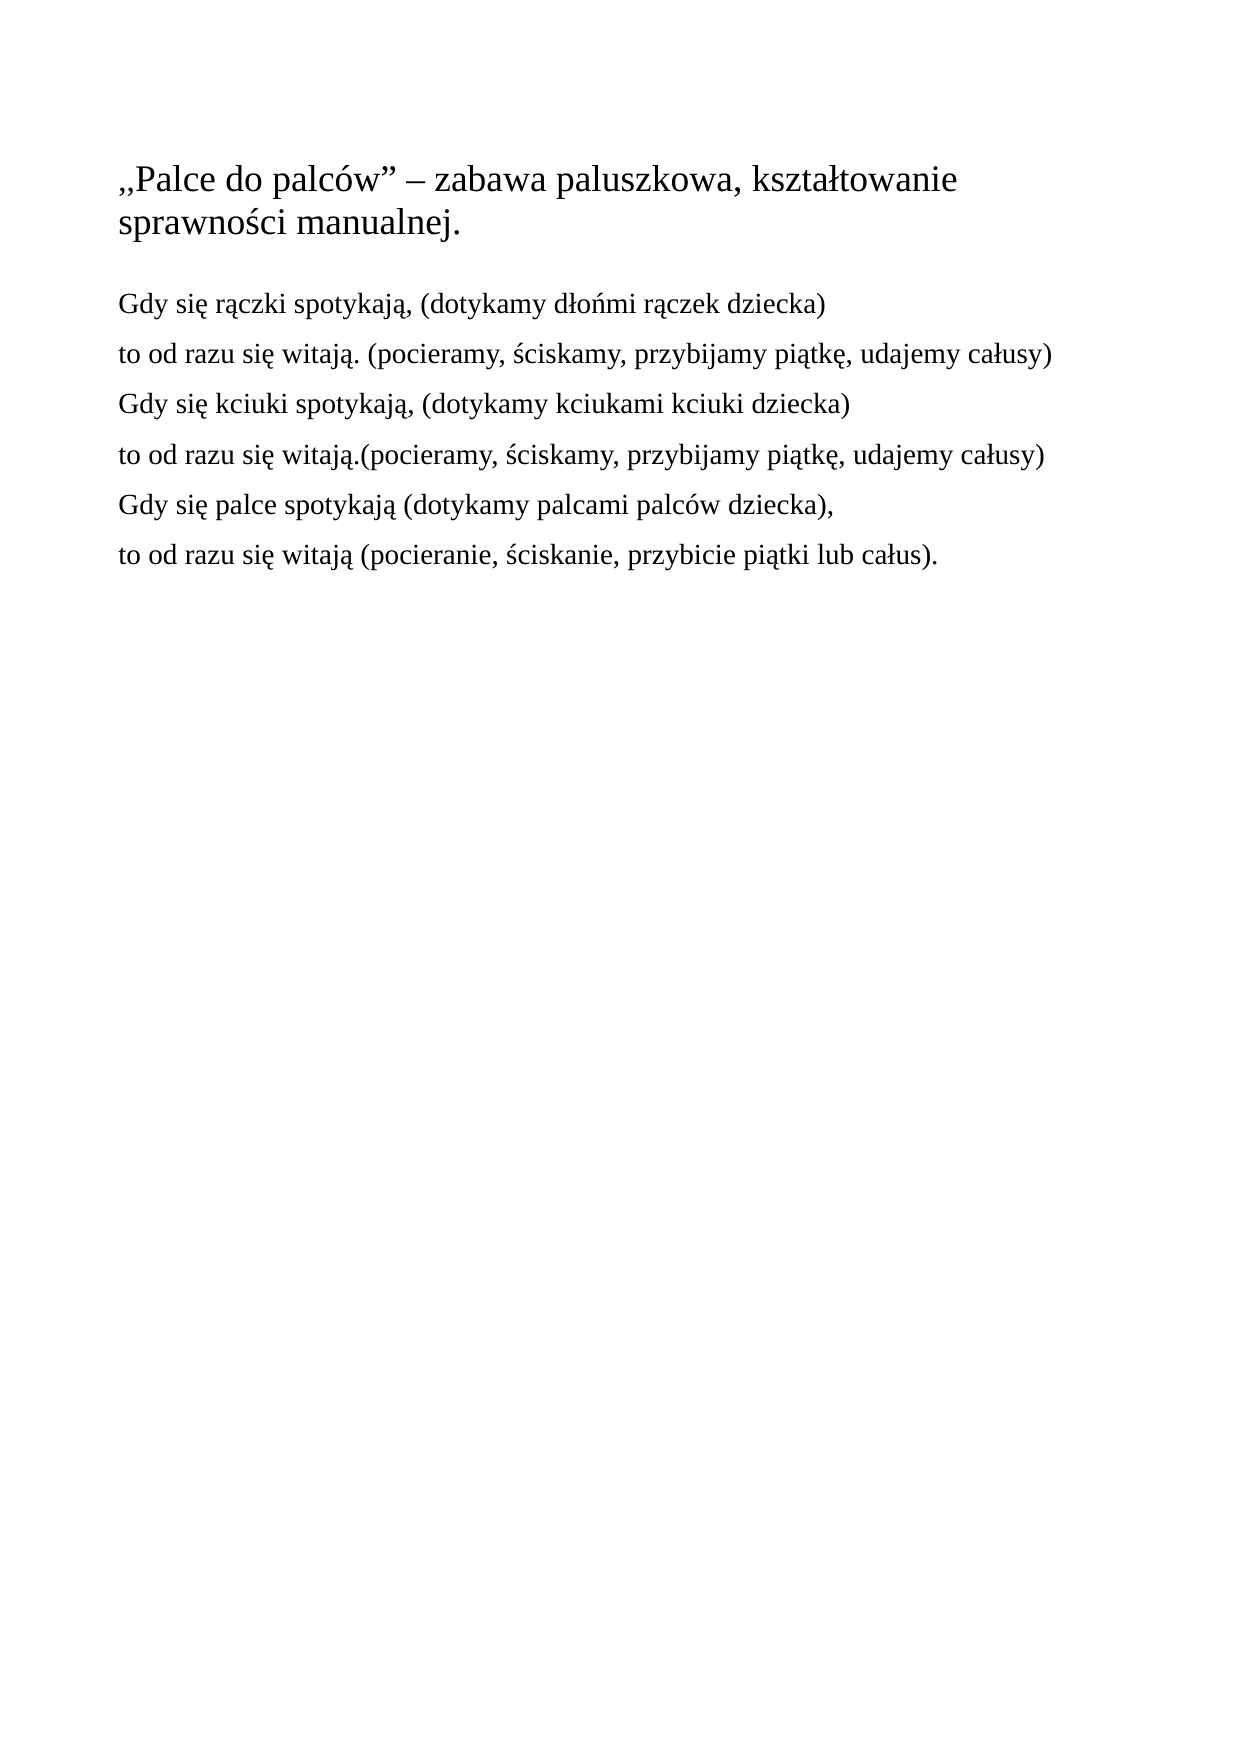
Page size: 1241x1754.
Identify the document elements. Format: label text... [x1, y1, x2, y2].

text ,,Palce do palców” – zabawa paluszkowa, kształtowanie sprawności manualnej. [118, 156, 1122, 243]
text Gdy się rączki spotykają, (dotykamy dłońmi rączek dziecka) to od razu się witają. (pocieramy, ściskamy, przybijamy piątkę, udajemy całusy) Gdy się kciuki spotykają, (dotykamy kciukami kciuki dziecka) to od razu się witają.(pocieramy, ściskamy, przybijamy piątkę, udajemy całusy) Gdy się palce spotykają (dotykamy palcami palców dziecka), to od razu się witają (pocieranie, ściskanie, przybicie piątki lub całus). [118, 286, 1122, 571]
